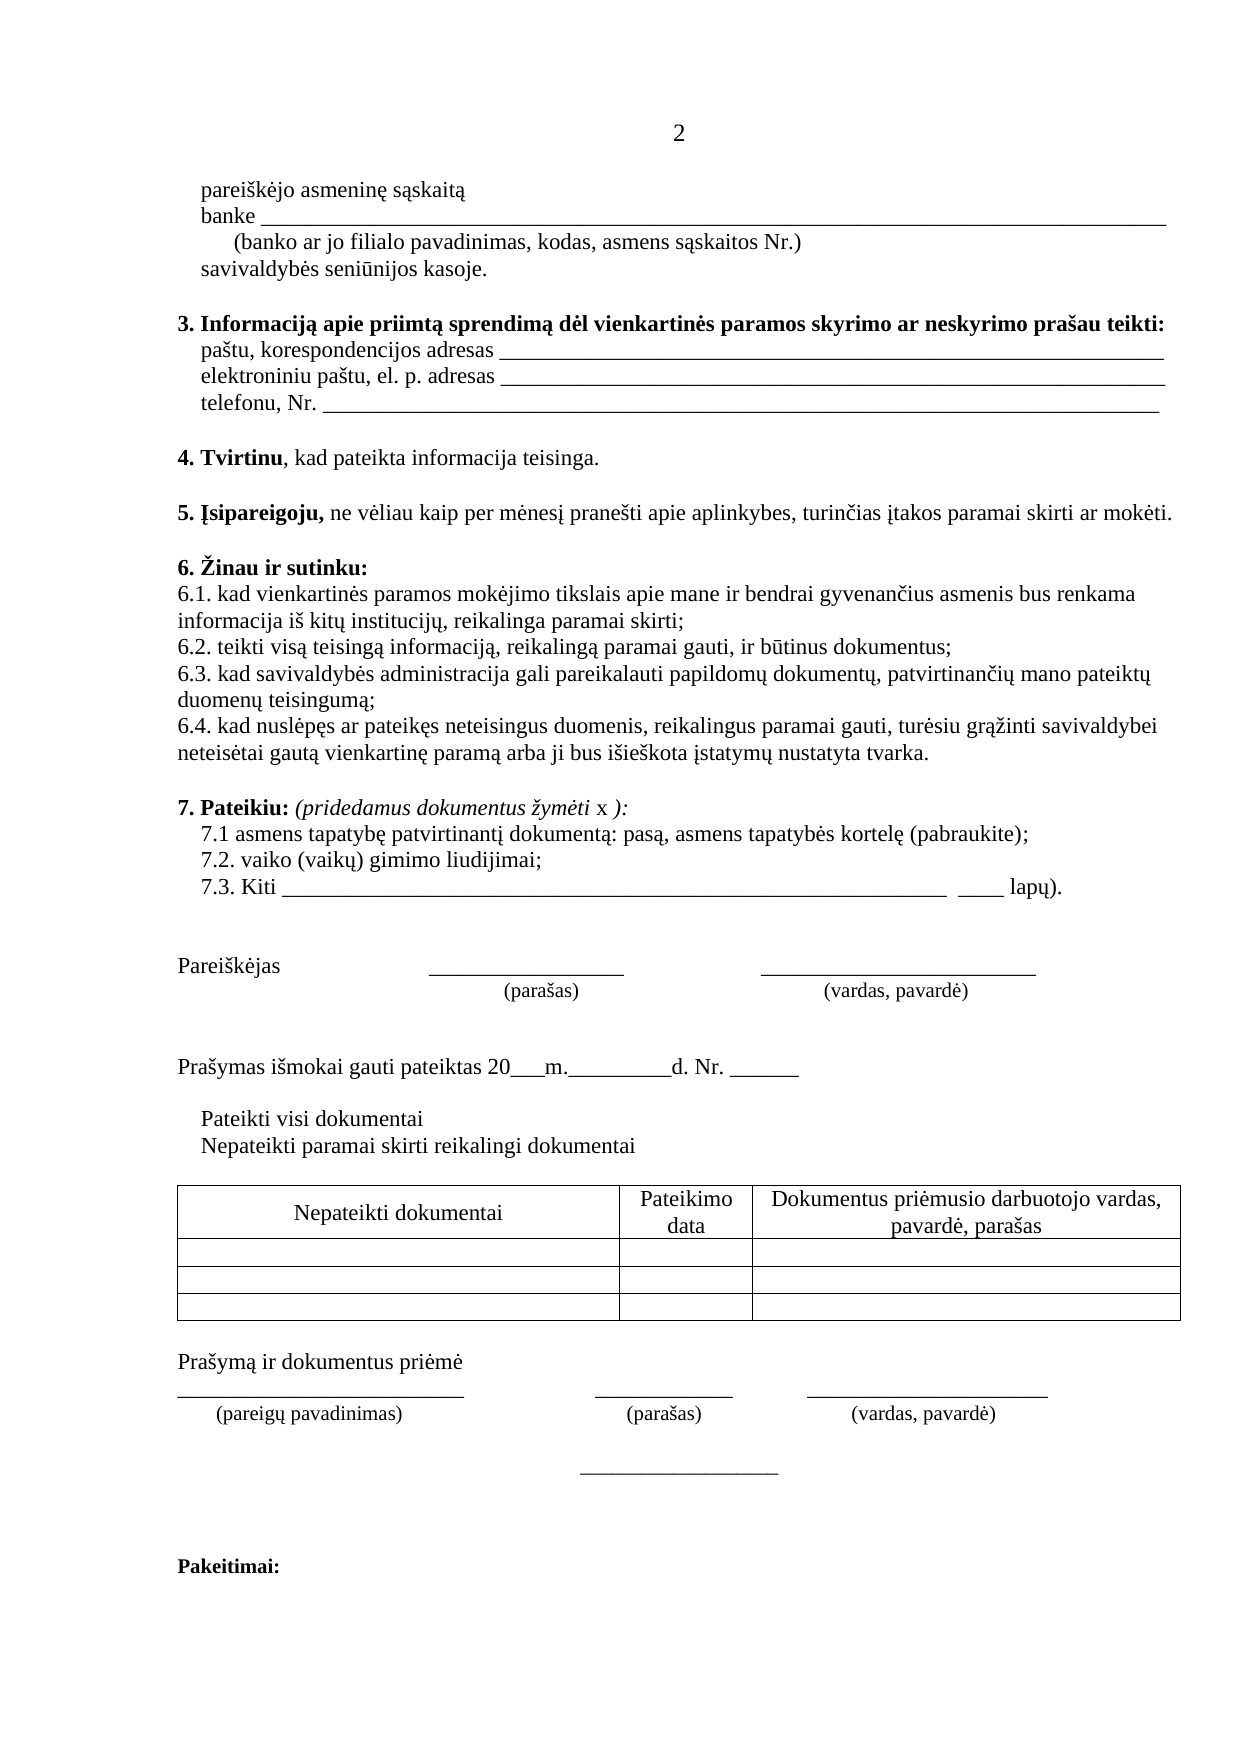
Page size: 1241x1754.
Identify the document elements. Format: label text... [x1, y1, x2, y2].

text 6.3. kad savivaldybės administracija gali pareikalauti papildomų dokumentų, patvirtinančių mano pateiktų duomenų teisingumą; [177, 659, 1181, 712]
table_cell [753, 1239, 1180, 1266]
text 7. Pateikiu: (pridedamus dokumentus žymėti x ): [177, 794, 1181, 820]
text 6.1. kad vienkartinės paramos mokėjimo tikslais apie mane ir bendrai gyvenančius asmenis bus renkama informacija iš kitų institucijų, reikalinga paramai skirti; [177, 581, 1181, 633]
text ___________________ [177, 1453, 1181, 1477]
text (banko ar jo filialo pavadinimas, kodas, asmens sąskaitos Nr.) [177, 228, 1181, 255]
text _________________________ ____________ _____________________ [177, 1374, 1181, 1401]
text  telefonu, Nr. _________________________________________________________________________ [177, 389, 1181, 415]
text 6. Žinau ir sutinku: [177, 554, 1181, 581]
text  banke _______________________________________________________________________________ [177, 202, 1181, 228]
table_cell [620, 1294, 752, 1320]
text  pareiškėjo asmeninę sąskaitą [177, 176, 1181, 202]
table_cell [620, 1239, 752, 1266]
table_cell [753, 1294, 1180, 1320]
text Prašymas išmokai gauti pateiktas 20___m._________d. Nr. ______ [177, 1053, 1181, 1079]
text  7.1 asmens tapatybę patvirtinantį dokumentą: pasą, asmens tapatybės kortelę (pabraukite); [177, 820, 1181, 846]
text 3. Informaciją apie priimtą sprendimą dėl vienkartinės paramos skyrimo ar neskyrimo prašau teikti: [177, 310, 1181, 336]
table_cell [620, 1267, 752, 1293]
table_cell [178, 1239, 619, 1266]
text (parašas) (vardas, pavardė) [177, 978, 1181, 1002]
text  7.2. vaiko (vaikų) gimimo liudijimai; [177, 846, 1181, 873]
text (pareigų pavadinimas) (parašas) (vardas, pavardė) [177, 1401, 1181, 1424]
table_header Pateikimo data [620, 1186, 752, 1238]
text  savivaldybės seniūnijos kasoje. [177, 255, 1181, 281]
text 6.2. teikti visą teisingą informaciją, reikalingą paramai gauti, ir būtinus dokumentus; [177, 633, 1181, 659]
text  Nepateikti paramai skirti reikalingi dokumentai [177, 1132, 1181, 1158]
text  7.3. Kiti __________________________________________________________ ____ lapų). [177, 873, 1181, 899]
table_header Dokumentus priėmusio darbuotojo vardas, pavardė, parašas [753, 1186, 1180, 1238]
table_cell [753, 1267, 1180, 1293]
text  Pateikti visi dokumentai [177, 1105, 1181, 1132]
text  paštu, korespondencijos adresas __________________________________________________________ [177, 336, 1181, 362]
table_header Nepateikti dokumentai [178, 1186, 619, 1238]
text 4. Tvirtinu, kad pateikta informacija teisinga. [177, 444, 1181, 470]
text Pareiškėjas _________________ ________________________ [177, 952, 1181, 978]
table_cell [178, 1294, 619, 1320]
text Pakeitimai: [177, 1554, 1181, 1578]
table_cell [178, 1267, 619, 1293]
text Prašymą ir dokumentus priėmė [177, 1348, 1181, 1374]
text 6.4. kad nuslėpęs ar pateikęs neteisingus duomenis, reikalingus paramai gauti, turėsiu grąžinti savivaldybei neteisėtai gautą vienkartinę paramą arba ji bus išieškota įstatymų nustatyta tvarka. [177, 712, 1181, 765]
text  elektroniniu paštu, el. p. adresas __________________________________________________________ [177, 362, 1181, 389]
text 5. Įsipareigoju, ne vėliau kaip per mėnesį pranešti apie aplinkybes, turinčias įtakos paramai skirti ar mokėti. [177, 499, 1181, 525]
